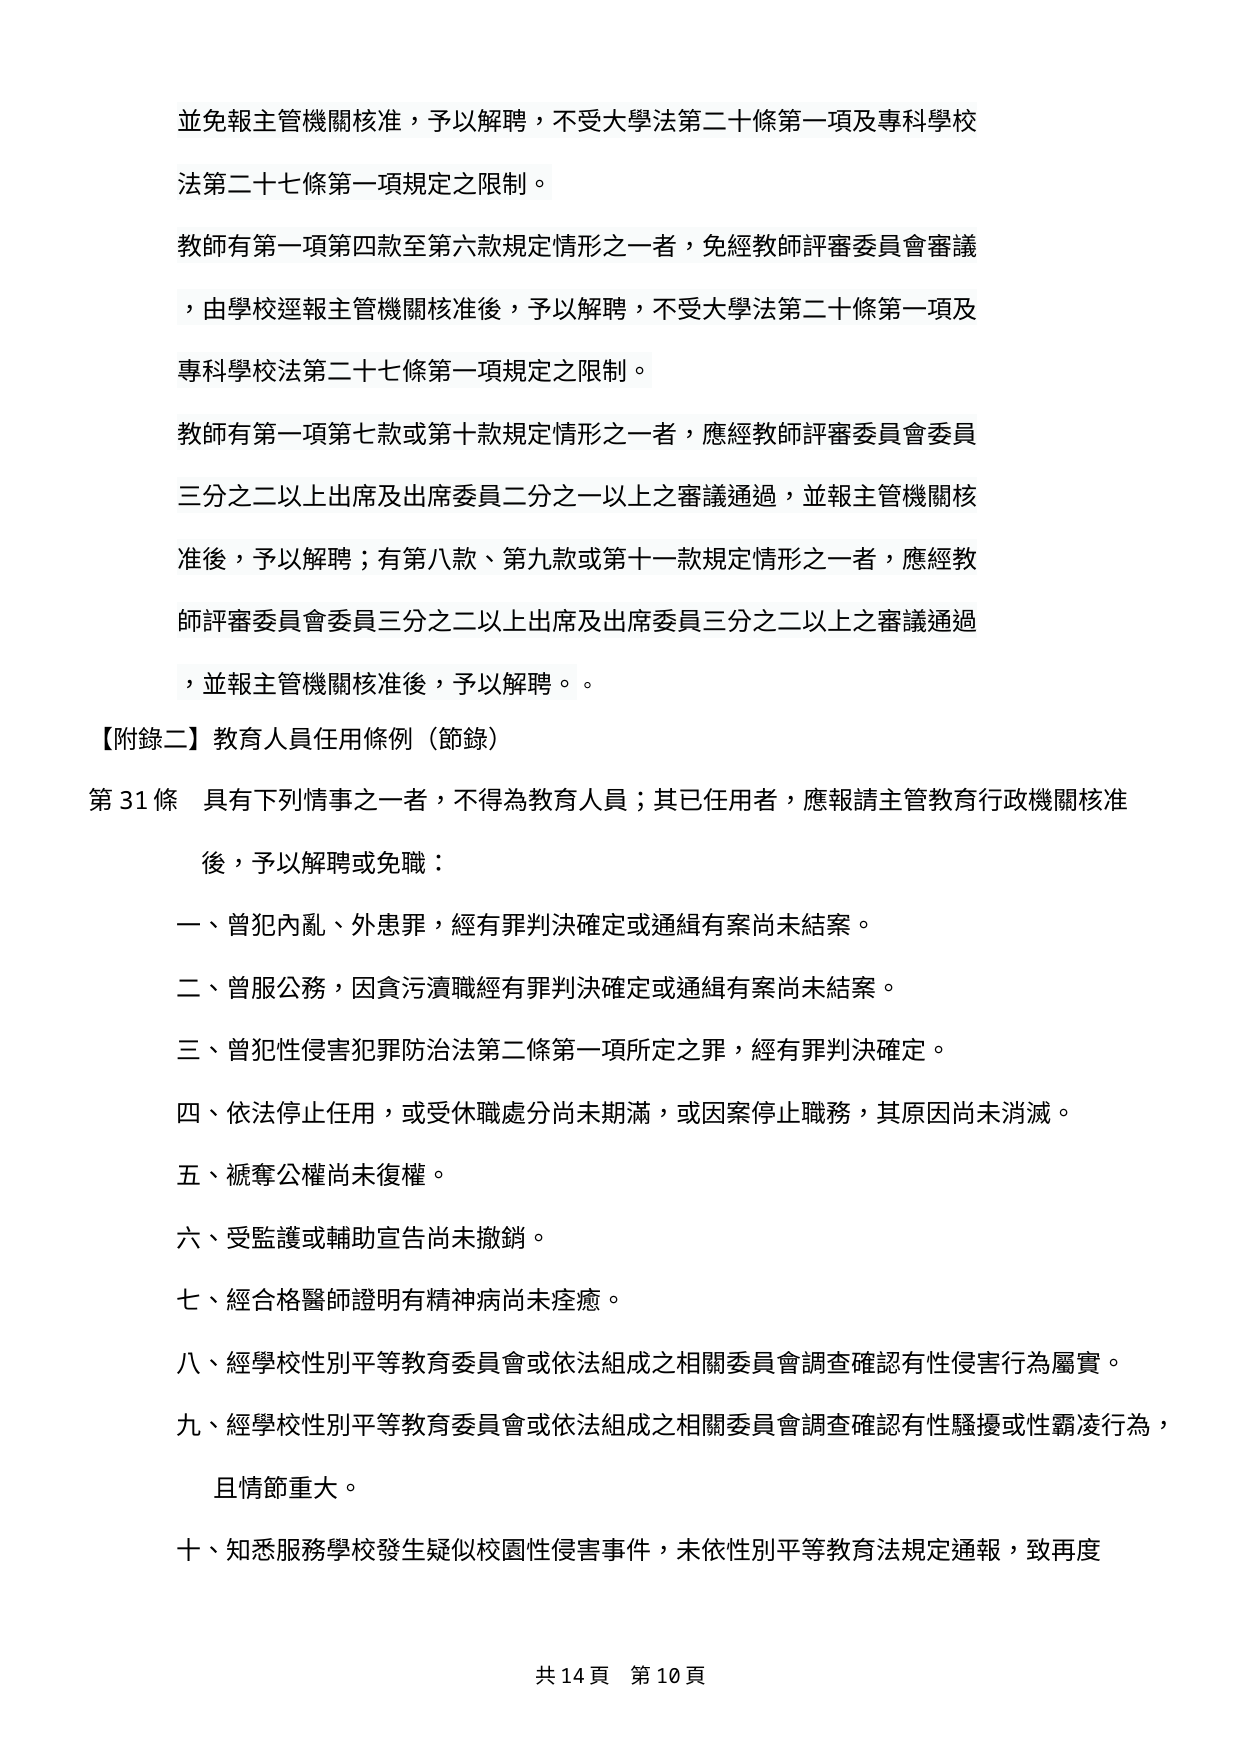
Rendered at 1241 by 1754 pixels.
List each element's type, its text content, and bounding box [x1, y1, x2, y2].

text 七、經合格醫師證明有精神病尚未痊癒。 [89, 1257, 1152, 1320]
text 二、曾服公務，因貪污瀆職經有罪判決確定或通緝有案尚未結案。 [89, 945, 1152, 1007]
text 九、經學校性別平等教育委員會或依法組成之相關委員會調查確認有性騷擾或性霸凌行為，且情節重大。 [176, 1382, 1152, 1507]
text 並免報主管機關核准，予以解聘，不受大學法第二十條第一項及專科學校 法第二十七條第一項規定之限制。 教師有第一項第四款至第六款規定情形之一者，免經教師評審委員會審議 ，由學校逕報主管機關核准後，予以解聘，不受大學法第二十條第一項及 專科學校法第二十七條第一項規定之限制。 教師有第一項第七款或第十款規定情形之一者，應經教師評審委員會委員 三分之二以上出席及出席委員二分之一以上之審議通過，並報主管機關核 准後，予以解聘；有第八款、第九款或第十一款規定情形之一者，應經教 師評審委員會委員三分之二以上出席及出席委員三分之二以上之審議通過 ，並報主管機關核准後，予以解聘。。 [177, 78, 1152, 703]
text 一、曾犯內亂、外患罪，經有罪判決確定或通緝有案尚未結案。 [89, 882, 1152, 945]
text 三、曾犯性侵害犯罪防治法第二條第一項所定之罪，經有罪判決確定。 [89, 1007, 1152, 1070]
text 六、受監護或輔助宣告尚未撤銷。 [89, 1195, 1152, 1257]
text 四、依法停止任用，或受休職處分尚未期滿，或因案停止職務，其原因尚未消滅。 [89, 1070, 1152, 1132]
text 【附錄二】教育人員任用條例（節錄） [89, 716, 1152, 757]
text 八、經學校性別平等教育委員會或依法組成之相關委員會調查確認有性侵害行為屬實。 [176, 1320, 1152, 1382]
text 第31條 具有下列情事之一者，不得為教育人員；其已任用者，應報請主管教育行政機關核准後，予以解聘或免職： [89, 757, 1152, 882]
text 五、褫奪公權尚未復權。 [89, 1132, 1152, 1195]
text 十、知悉服務學校發生疑似校園性侵害事件，未依性別平等教育法規定通報，致再度 [101, 1507, 1152, 1570]
